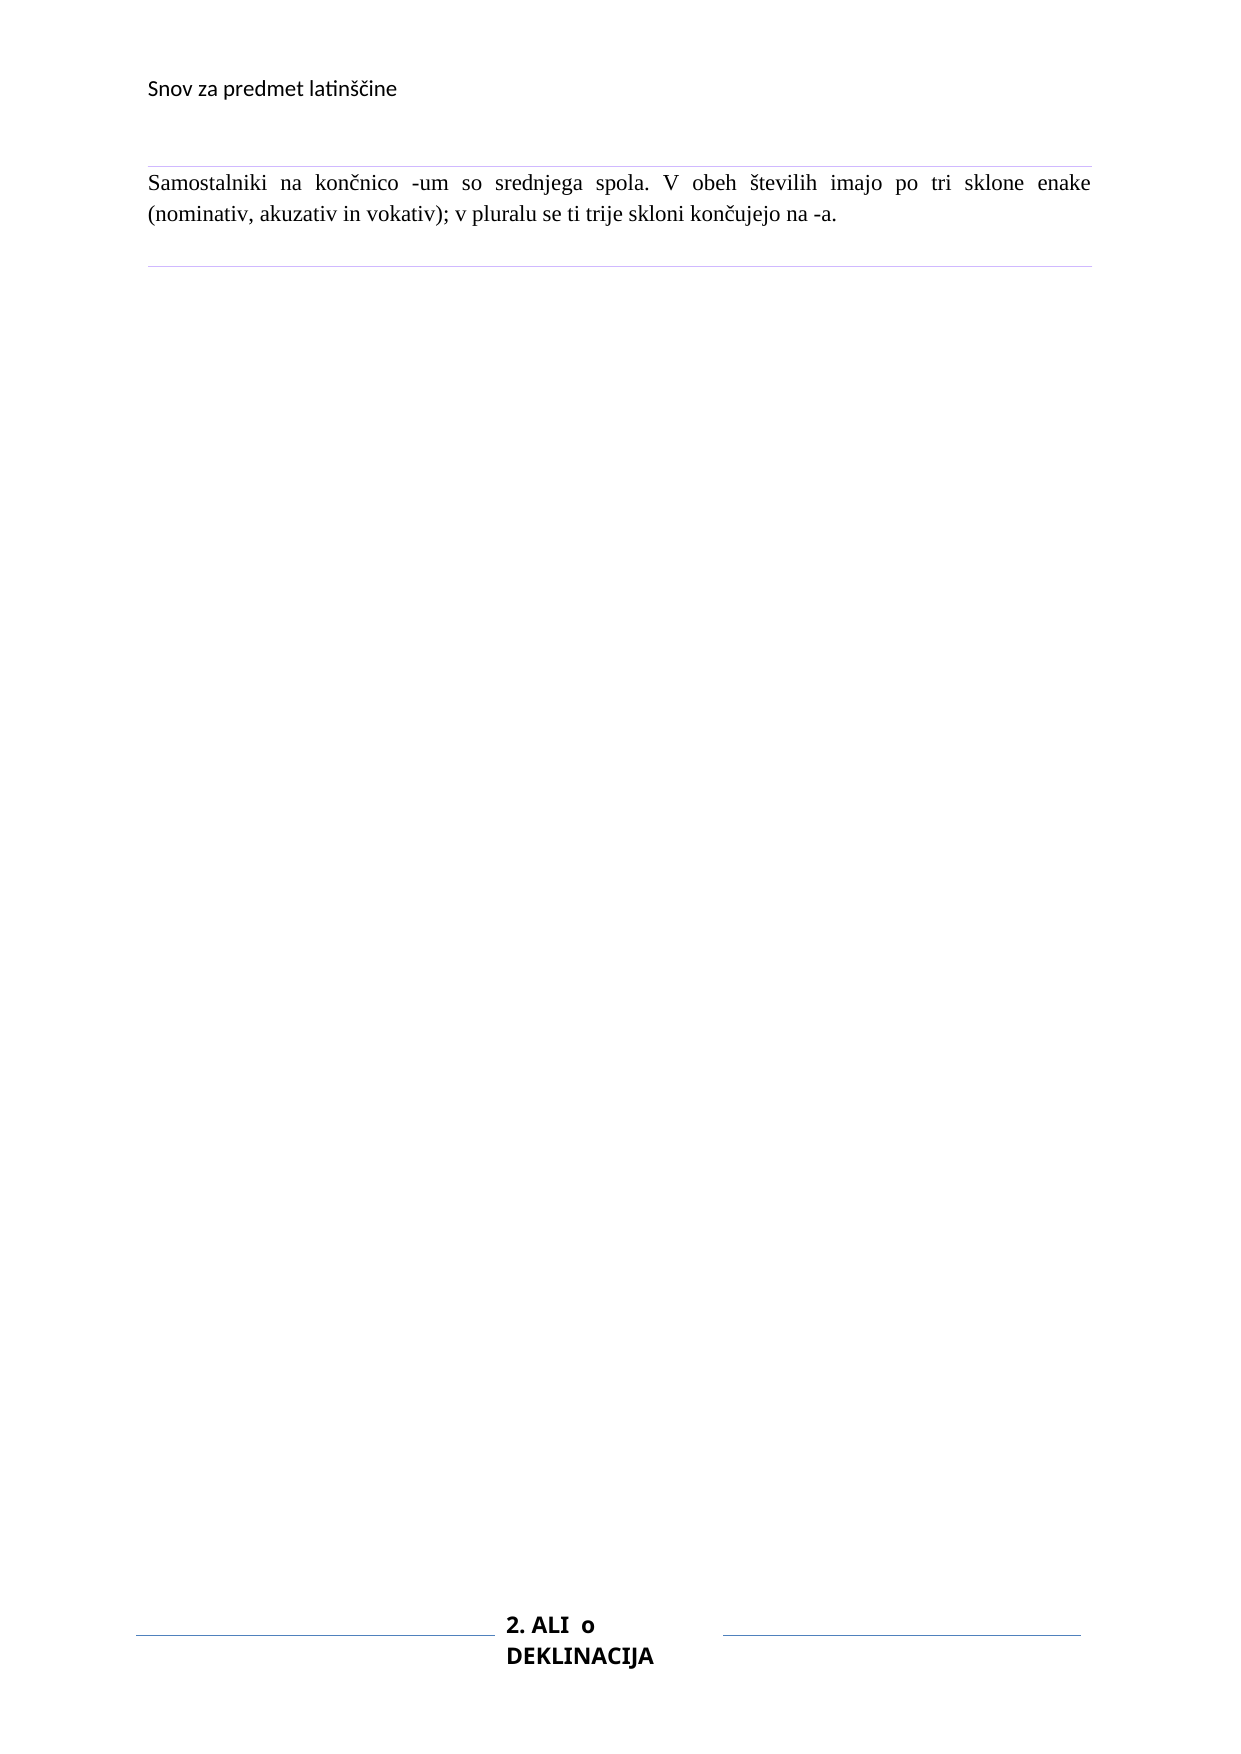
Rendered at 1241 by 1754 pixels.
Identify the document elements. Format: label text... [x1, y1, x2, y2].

text Samostalniki na končnico -um so srednjega spola. V obeh številih imajo po tri sklone enake (nominativ, akuzativ in vokativ); v pluralu se ti trije skloni končujejo na -a. [148, 167, 1092, 226]
